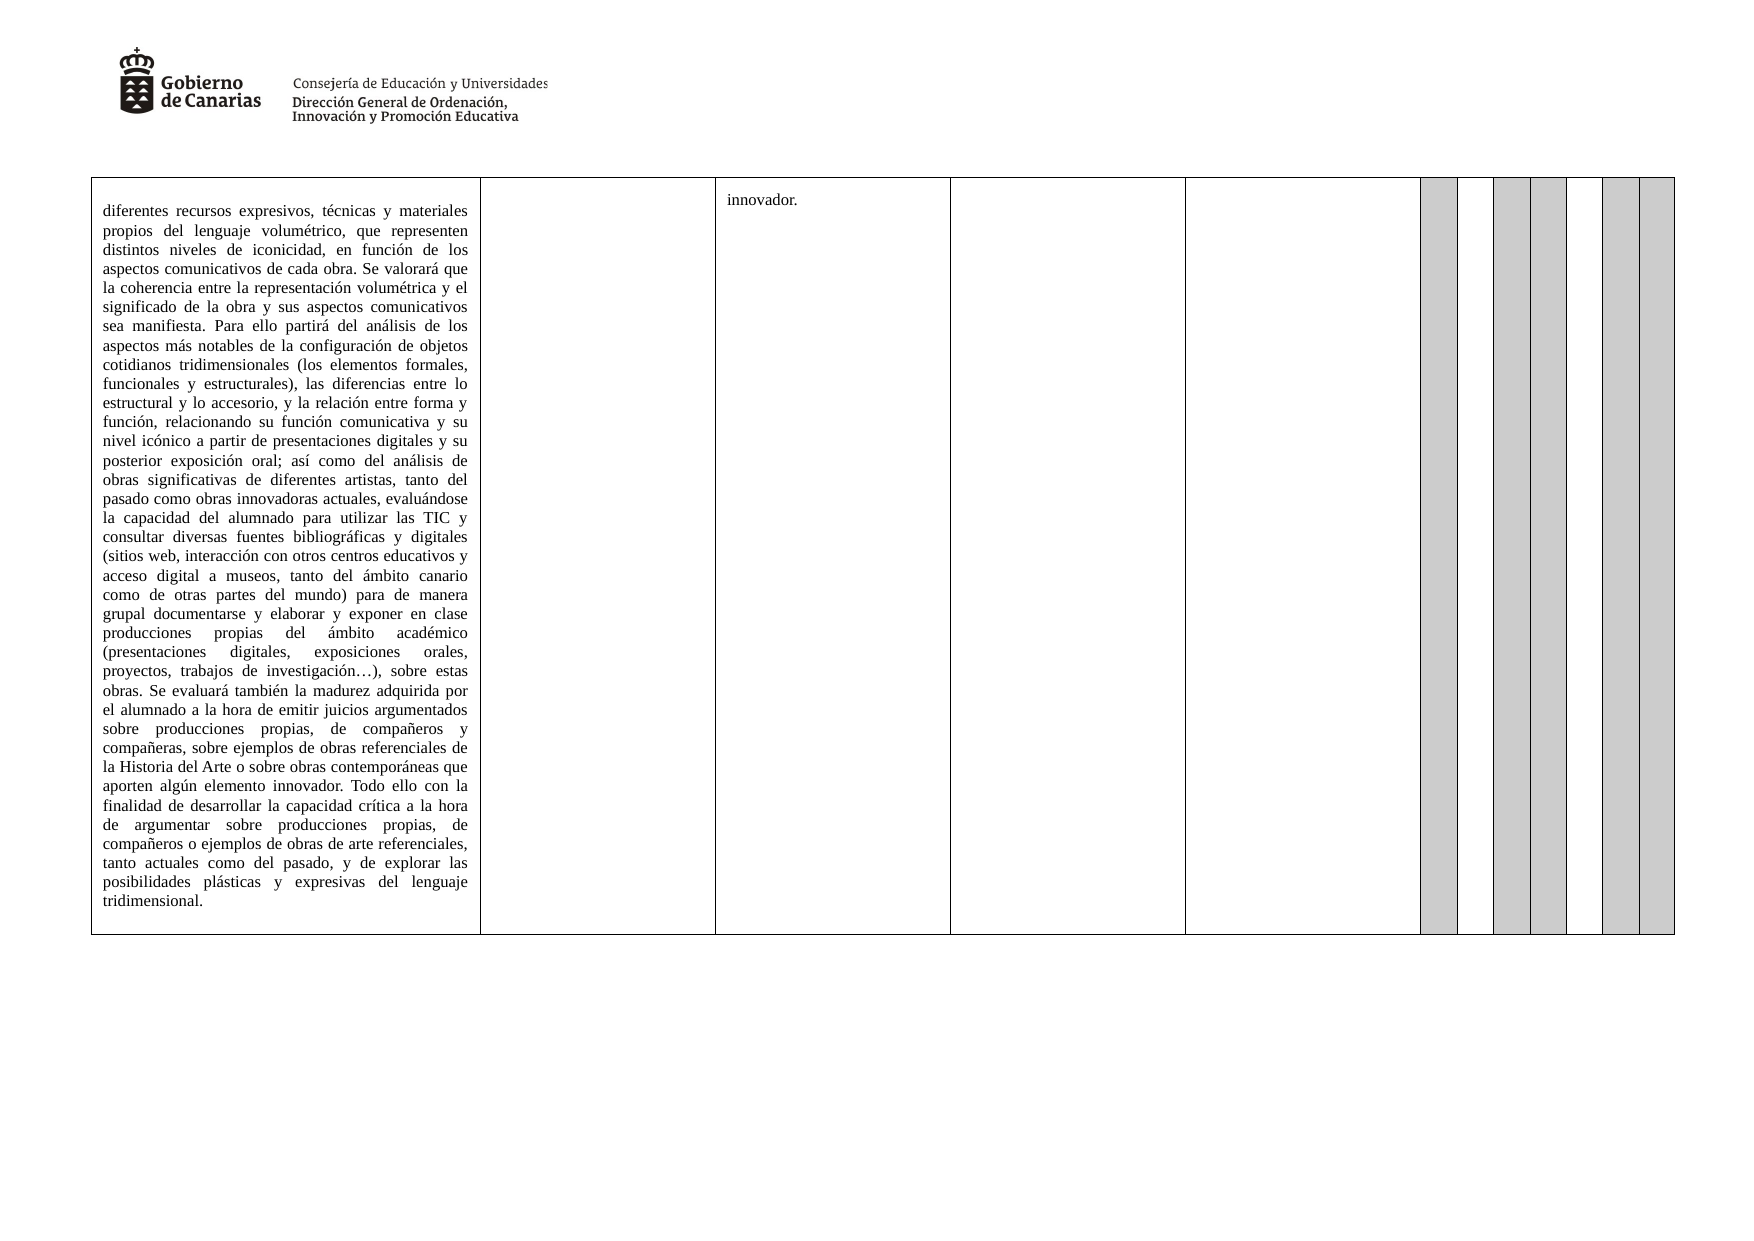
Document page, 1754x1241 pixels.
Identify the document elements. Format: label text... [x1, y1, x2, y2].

table_cell [1603, 178, 1639, 934]
picture [119, 47, 548, 124]
table_cell [1458, 178, 1493, 934]
table_cell [1640, 178, 1674, 934]
table_cell [1186, 178, 1420, 934]
table_cell [951, 178, 1185, 934]
table_cell [1494, 178, 1530, 934]
table_cell [1567, 178, 1602, 934]
table_cell [1531, 178, 1566, 934]
table_cell [1421, 178, 1457, 934]
table_cell innovador. [716, 178, 950, 934]
table_cell [481, 178, 715, 934]
table_cell diferentes recursos expresivos, técnicas y materiales propios del lenguaje volumétrico, que representen distintos niveles de iconicidad, en función de los aspectos comunicativos de cada obra. Se valorará que la coherencia entre la representación volumétrica y el significado de la obra y sus aspectos comunicativos sea manifiesta. Para ello partirá del análisis de los aspectos más notables de la configuración de objetos cotidianos tridimensionales (los elementos formales, funcionales y estructurales), las diferencias entre lo estructural y lo accesorio, y la relación entre forma y función, relacionando su función comunicativa y su nivel icónico a partir de presentaciones digitales y su posterior exposición oral; así como del análisis de obras significativas de diferentes artistas, tanto del pasado como obras innovadoras actuales, evaluándose la capacidad del alumnado para utilizar las TIC y consultar diversas fuentes bibliográficas y digitales (sitios web, interacción con otros centros educativos y acceso digital a museos, tanto del ámbito canario como de otras partes del mundo) para de manera grupal documentarse y elaborar y exponer en clase producciones propias del ámbito académico (presentaciones digitales, exposiciones orales, proyectos, trabajos de investigación…), sobre estas obras. Se evaluará también la madurez adquirida por el alumnado a la hora de emitir juicios argumentados sobre producciones propias, de compañeros y compañeras, sobre ejemplos de obras referenciales de la Historia del Arte o sobre obras contemporáneas que aporten algún elemento innovador. Todo ello con la finalidad de desarrollar la capacidad crítica a la hora de argumentar sobre producciones propias, de compañeros o ejemplos de obras de arte referenciales, tanto actuales como del pasado, y de explorar las posibilidades plásticas y expresivas del lenguaje tridimensional. [92, 178, 480, 934]
